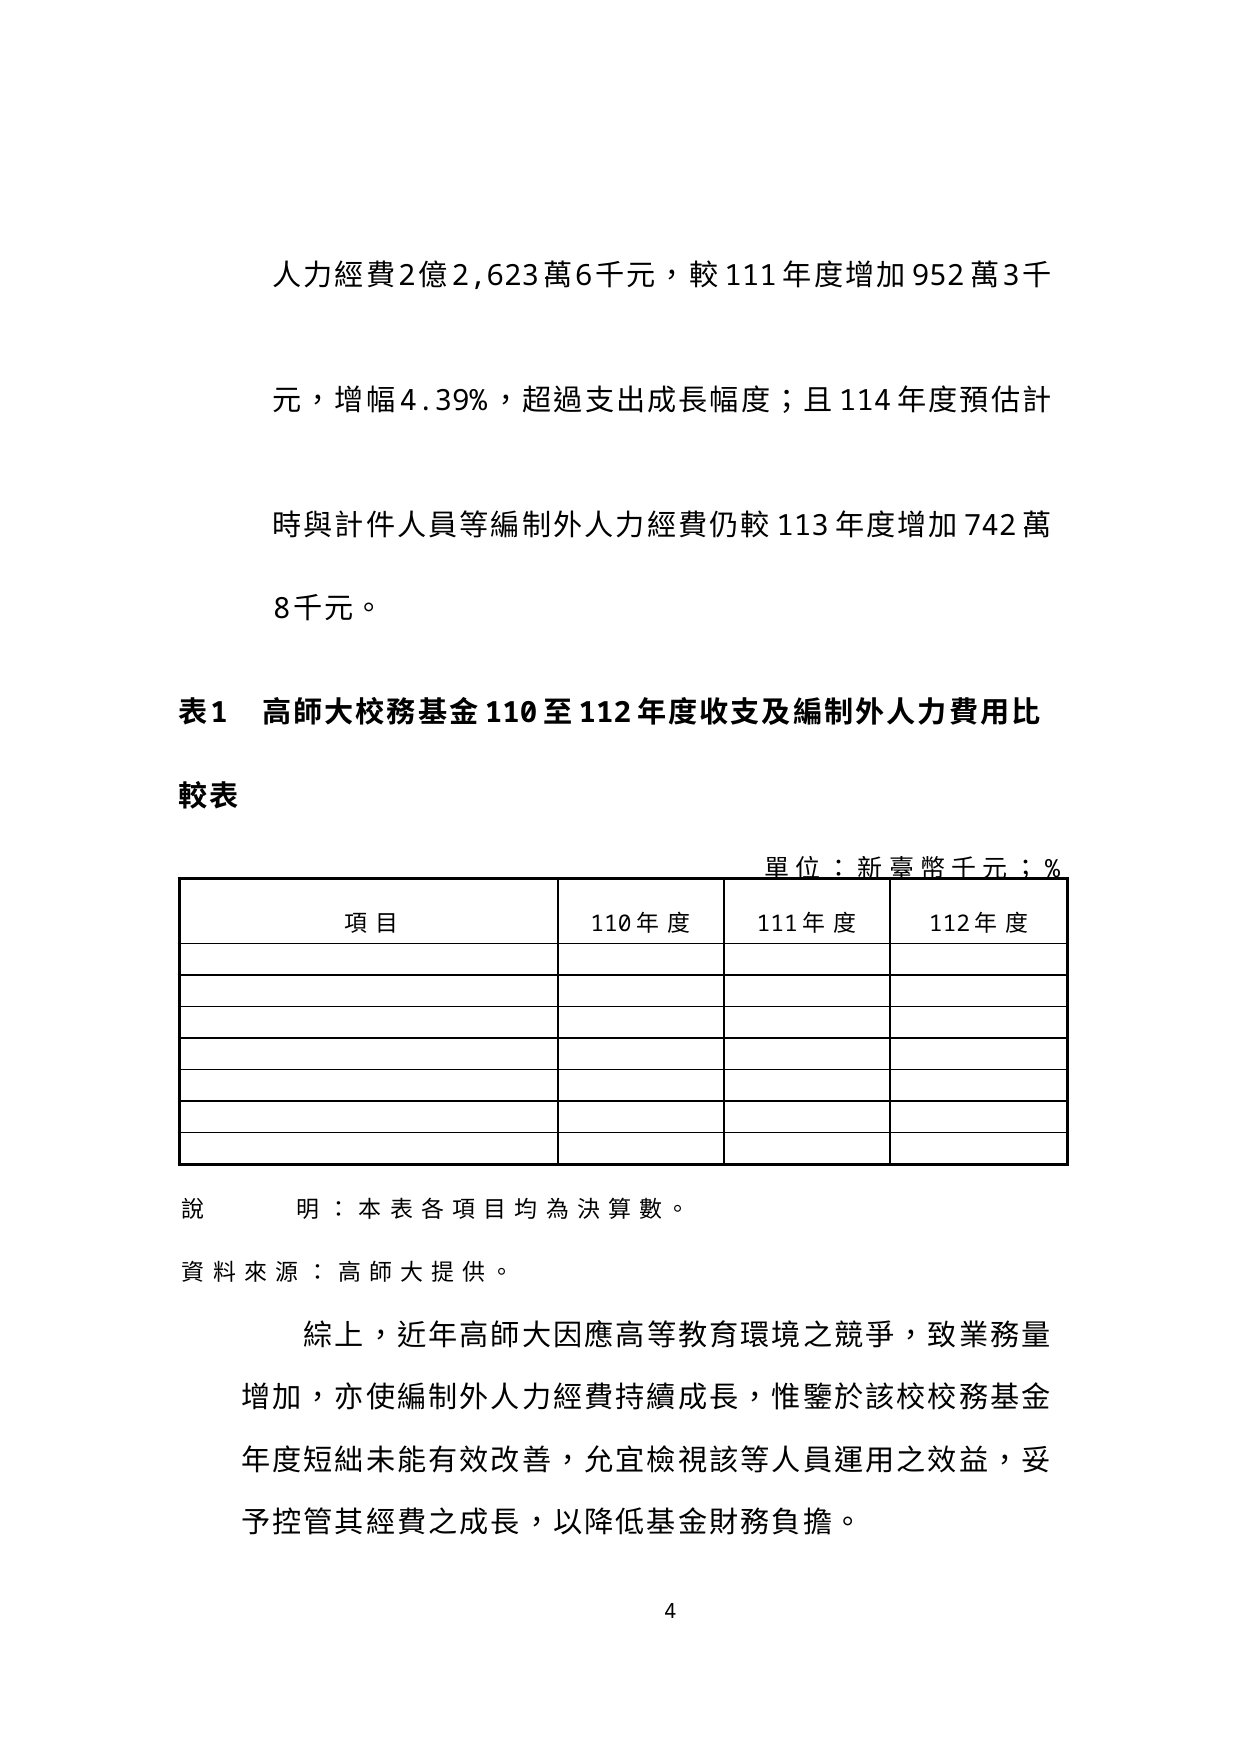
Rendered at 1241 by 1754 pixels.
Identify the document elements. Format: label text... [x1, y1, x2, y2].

table_header 111年度 [725, 880, 889, 943]
table_cell 23.81% [891, 1102, 1066, 1131]
text 單位：新臺幣千元；% [227, 814, 1063, 877]
table_cell 1,581,480 [725, 976, 889, 1006]
table_cell (69,878) [725, 1007, 889, 1037]
table_cell (61,962) [559, 1007, 723, 1037]
table_cell 20.91% [559, 1102, 723, 1131]
table_cell 編制外人力經費占校務基金總支出比率D/B [181, 1133, 557, 1163]
table_cell 13.87% [891, 1133, 1066, 1163]
text 綜上，近年高師大因應高等教育環境之競爭，致業務量增加，亦使編制外人力經費持續成長，惟鑒於該校校務基金年度短絀未能有效改善，允宜檢視該等人員運用之效益，妥予控管其經費之成長，以降低基金財務負擔。 [236, 1291, 1063, 1541]
table_cell 226,236 [891, 1070, 1066, 1100]
text 說 明：本表各項目均為決算數。 [177, 1166, 1063, 1228]
table_cell 949,981 [891, 1039, 1066, 1068]
table_cell 12.39% [559, 1133, 723, 1163]
table_cell 編制外人力經費占整體人力經費比D/C [181, 1102, 557, 1131]
table_header 112年度 [891, 880, 1066, 943]
text 資料來源：高師大提供。 [177, 1228, 1063, 1291]
table_header 110年度 [559, 880, 723, 943]
table_cell 13.70% [725, 1133, 889, 1163]
table_header 項目 [181, 880, 557, 943]
table_cell (79,503) [891, 1007, 1066, 1037]
table_cell 1,450,092 [559, 944, 723, 974]
table_cell 1,511,602 [725, 944, 889, 974]
table_cell 22.98% [725, 1102, 889, 1131]
table_cell 整體人力經費合計C [181, 1039, 557, 1068]
table_cell 校務基金年度餘絀=A-B [181, 1007, 557, 1037]
text 人力經費2億2,623萬6千元，較111年度增加952萬3千元，增幅4.39%，超過支出成長幅度；且114年度預估計時與計件人員等編制外人力經費仍較113年度增加742萬8千元。 [266, 189, 1063, 627]
table_cell 編制外人力經費D [181, 1070, 557, 1100]
table_cell 校務基金總收入A [181, 944, 557, 974]
table_cell 1,552,162 [891, 944, 1066, 974]
table_cell 1,631,665 [891, 976, 1066, 1006]
table_cell 1,512,054 [559, 976, 723, 1006]
table_cell 校務基金總支出B [181, 976, 557, 1006]
table_cell 943,215 [725, 1039, 889, 1068]
table_cell 187,315 [559, 1070, 723, 1100]
table_cell 216,713 [725, 1070, 889, 1100]
text 表1 高師大校務基金110至112年度收支及編制外人力費用比較表 [177, 627, 1063, 814]
table_cell 896,020 [559, 1039, 723, 1068]
